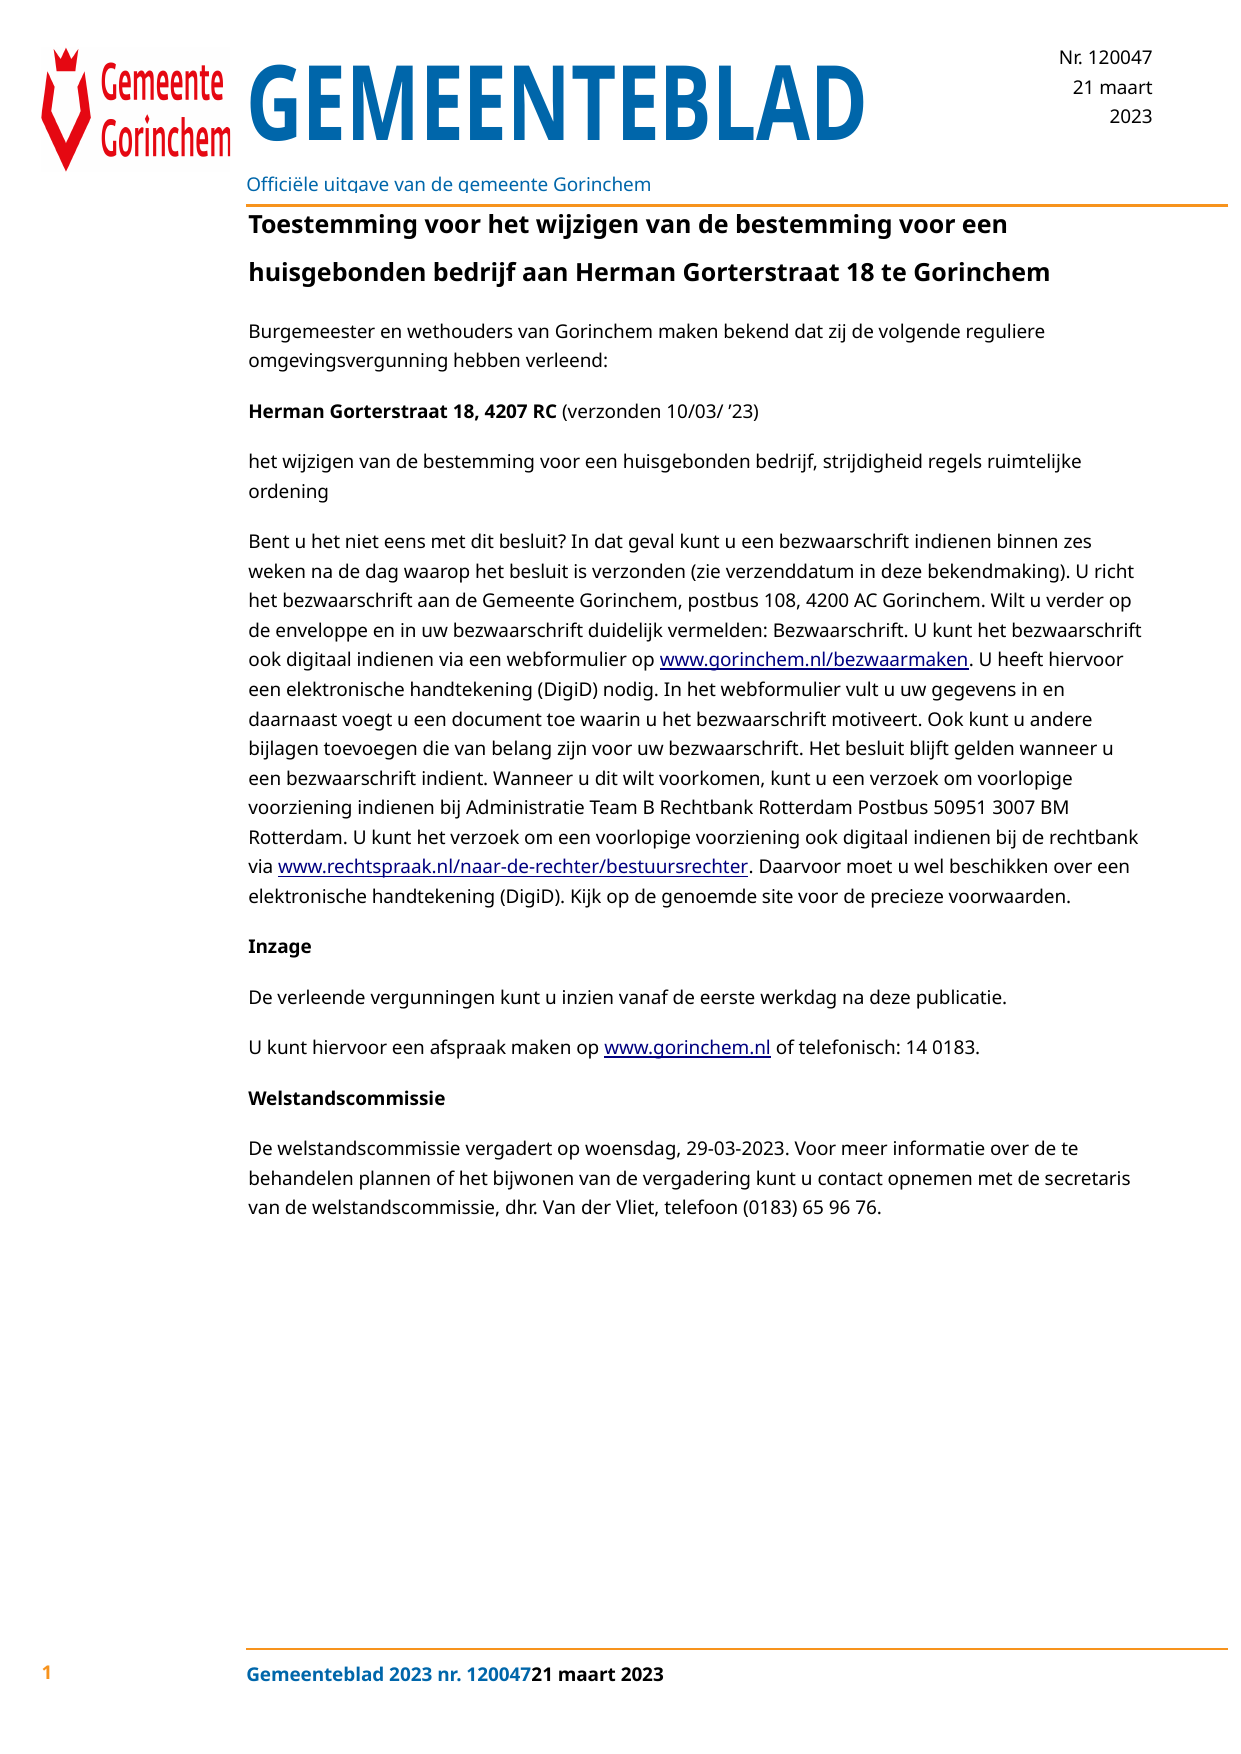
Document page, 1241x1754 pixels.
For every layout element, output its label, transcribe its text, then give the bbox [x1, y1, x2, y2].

text Toestemming voor het wijzigen van de bestemming voor een huisgebonden bedrijf aan Herman Gorterstraat 18 te Gorinchem [248, 207, 1152, 288]
text het wijzigen van de bestemming voor een huisgebonden bedrijf, strijdigheid regels ruimtelijke ordening [248, 448, 1152, 504]
text U kunt hiervoor een afspraak maken op www.gorinchem.nl of telefonisch: 14 0183. [248, 1034, 1152, 1060]
text De welstandscommissie vergadert op woensdag, 29-03-2023. Voor meer informatie over de te behandelen plannen of het bijwonen van de vergadering kunt u contact opnemen met de secretaris van de welstandscommissie, dhr. Van der Vliet, telefoon (0183) 65 96 76. [248, 1135, 1152, 1220]
text Inzage [248, 934, 1152, 959]
text Burgemeester en wethouders van Gorinchem maken bekend dat zij de volgende reguliere omgevingsvergunning hebben verleend: [248, 318, 1152, 373]
text Welstandscommissie [248, 1085, 1152, 1111]
text Herman Gorterstraat 18, 4207 RC (verzonden 10/03/ ’23) [248, 398, 1152, 424]
text Bent u het niet eens met dit besluit? In dat geval kunt u een bezwaarschrift indienen binnen zes weken na de dag waarop het besluit is verzonden (zie verzenddatum in deze bekendmaking). U richt het bezwaarschrift aan de Gemeente Gorinchem, postbus 108, 4200 AC Gorinchem. Wilt u verder op de enveloppe en in uw bezwaarschrift duidelijk vermelden: Bezwaarschrift. U kunt het bezwaarschrift ook digitaal indienen via een webformulier op www.gorinchem.nl/bezwaarmaken. U heeft hiervoor een elektronische handtekening (DigiD) nodig. In het webformulier vult u uw gegevens in en daarnaast voegt u een document toe waarin u het bezwaarschrift motiveert. Ook kunt u andere bijlagen toevoegen die van belang zijn voor uw bezwaarschrift. Het besluit blijft gelden wanneer u een bezwaarschrift indient. Wanneer u dit wilt voorkomen, kunt u een verzoek om voorlopige voorziening indienen bij Administratie Team B Rechtbank Rotterdam Postbus 50951 3007 BM Rotterdam. U kunt het verzoek om een voorlopige voorziening ook digitaal indienen bij de rechtbank via www.rechtspraak.nl/naar-de-rechter/bestuursrechter. Daarvoor moet u wel beschikken over een elektronische handtekening (DigiD). Kijk op de genoemde site voor de precieze voorwaarden. [248, 528, 1152, 909]
picture [41, 47, 231, 172]
text De verleende vergunningen kunt u inzien vanaf de eerste werkdag na deze publicatie. [248, 984, 1152, 1010]
